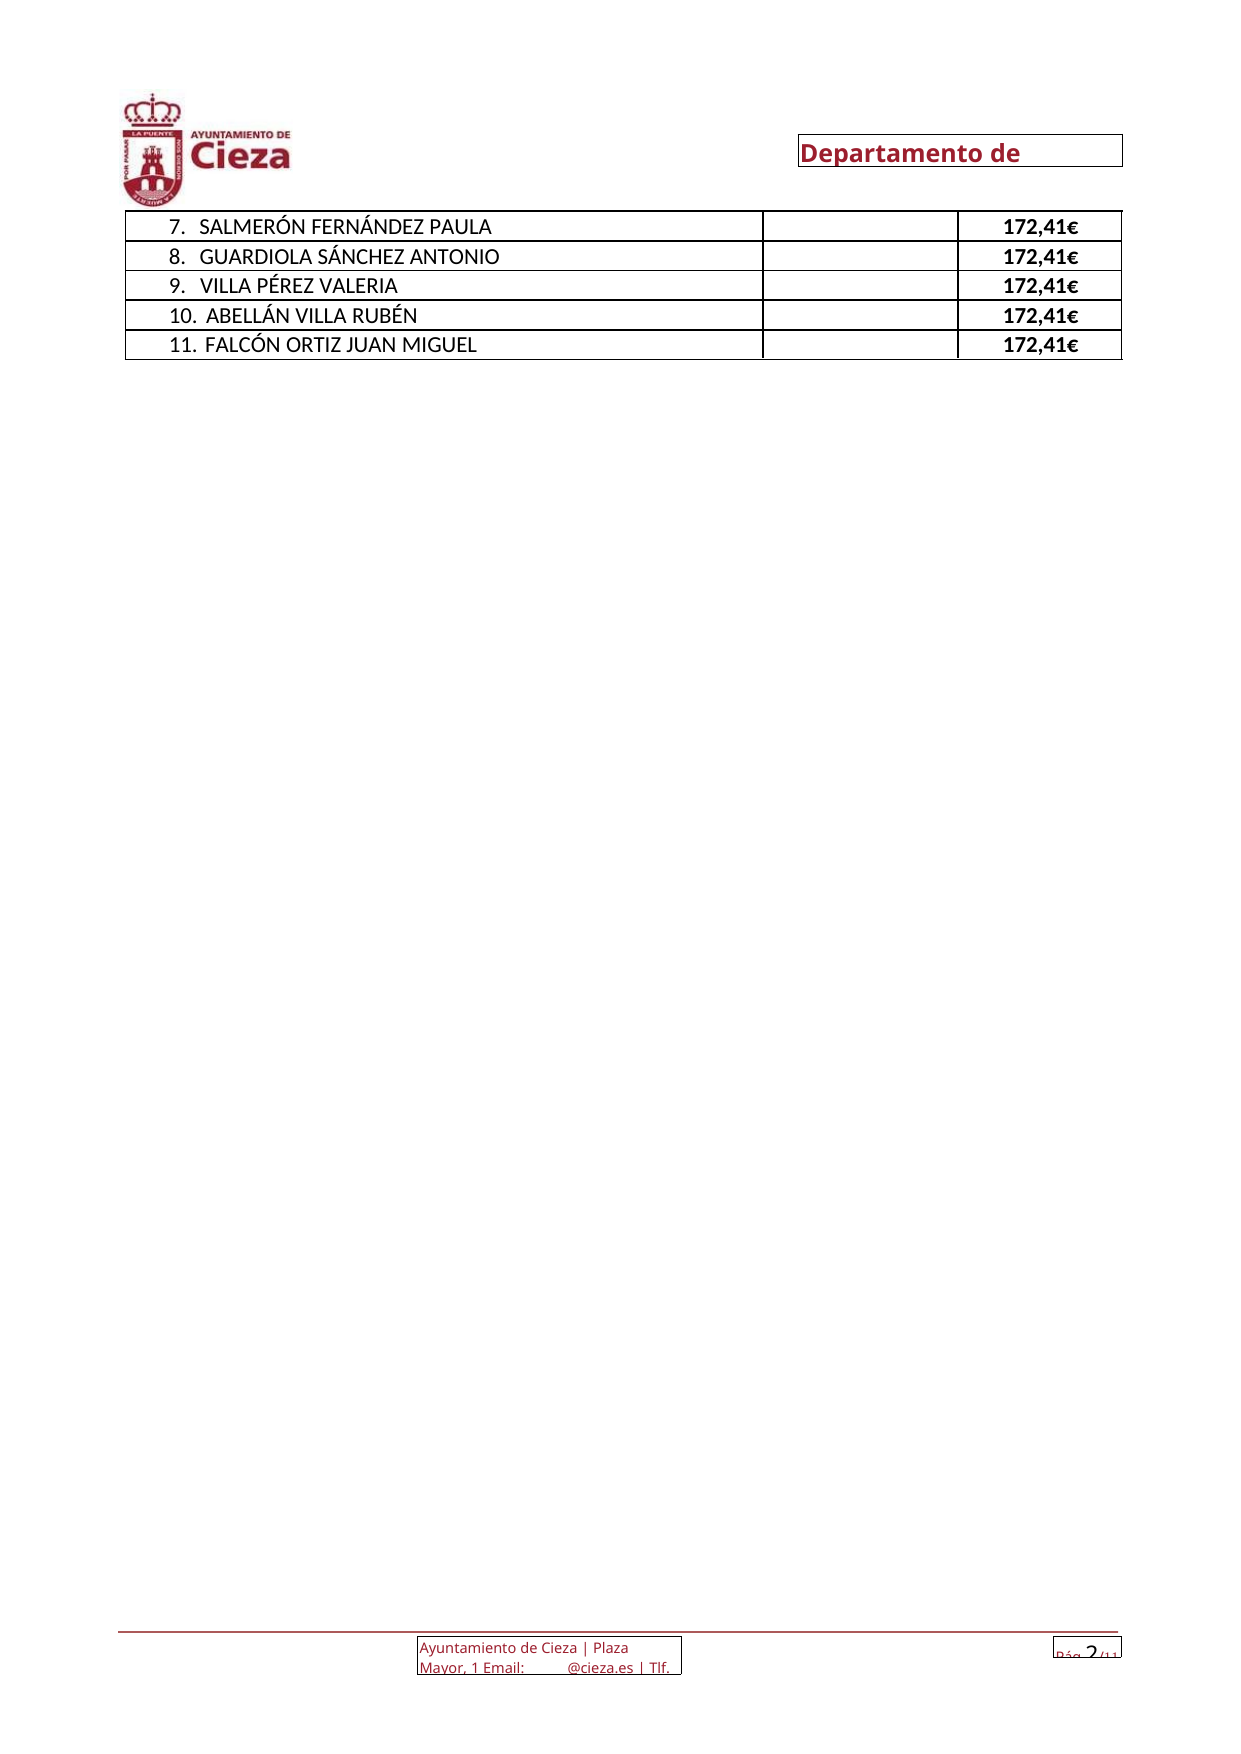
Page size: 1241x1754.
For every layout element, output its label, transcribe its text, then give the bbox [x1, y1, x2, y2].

table_cell 172,41€ [959, 301, 1121, 329]
picture [119, 89, 293, 211]
table_cell [764, 271, 957, 299]
table_cell [764, 331, 957, 358]
table_cell 9. VILLA PÉREZ VALERIA [126, 271, 762, 299]
table_cell 7. SALMERÓN FERNÁNDEZ PAULA [126, 212, 762, 240]
table_cell [764, 242, 957, 269]
table_cell 8. GUARDIOLA SÁNCHEZ ANTONIO [126, 242, 762, 269]
table_cell 172,41€ [959, 271, 1121, 299]
table_cell 172,41€ [959, 331, 1121, 358]
table_cell 172,41€ [959, 212, 1121, 240]
table_cell [764, 301, 957, 329]
table_cell 172,41€ [959, 242, 1121, 269]
table_cell [764, 212, 957, 240]
table_cell 11. FALCÓN ORTIZ JUAN MIGUEL [126, 331, 762, 358]
table_cell 10. ABELLÁN VILLA RUBÉN [126, 301, 762, 329]
